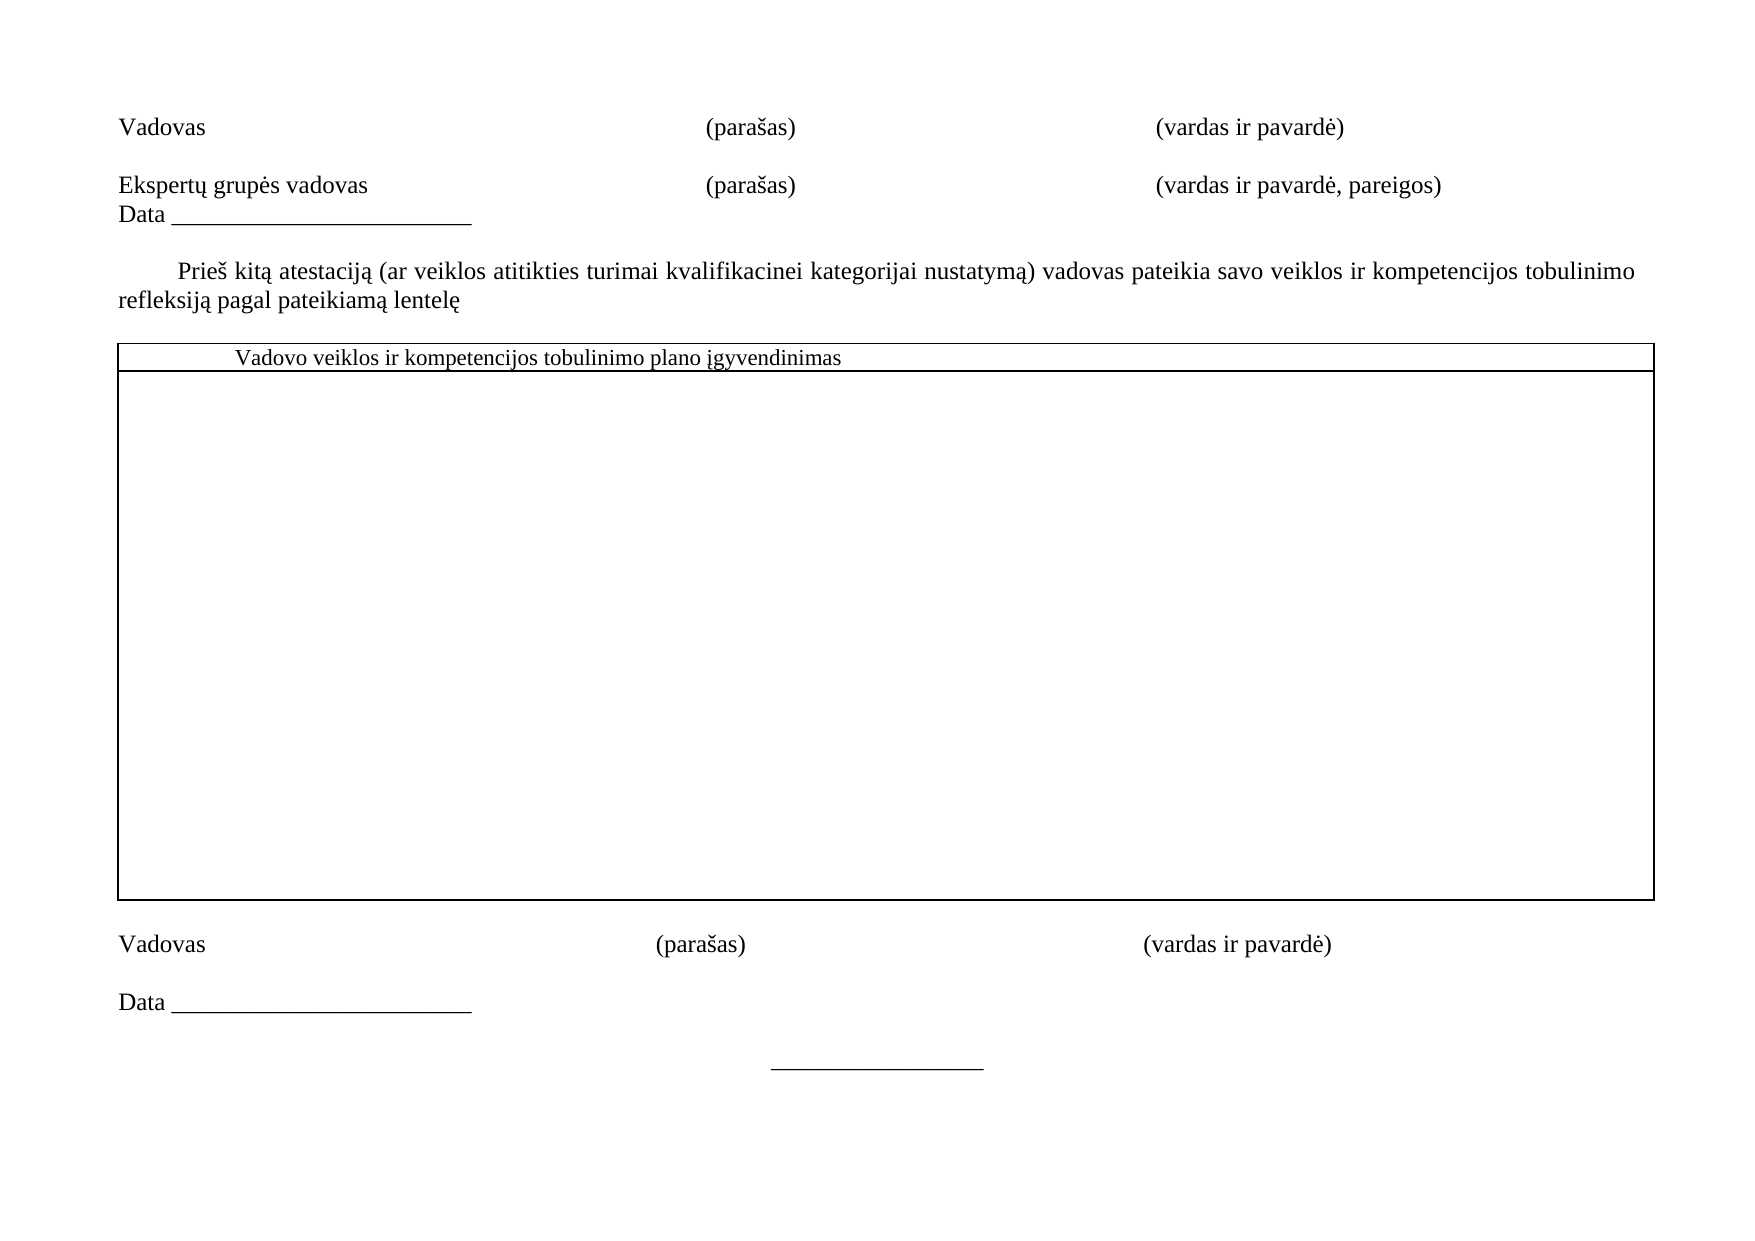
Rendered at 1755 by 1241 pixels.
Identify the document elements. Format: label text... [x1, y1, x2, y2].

text Vadovas (parašas) (vardas ir pavardė) [118, 112, 1636, 141]
table_cell [1649, 372, 1653, 899]
text Prieš kitą atestaciją (ar veiklos atitikties turimai kvalifikacinei kategorijai nustatymą) vadovas pateikia savo veiklos ir kompetencijos tobulinimo refleksiją pagal pateikiamą lentelę [118, 256, 1636, 314]
text Ekspertų grupės vadovas (parašas) (vardas ir pavardė, pareigos) [118, 170, 1636, 199]
table_header Vadovo veiklos ir kompetencijos tobulinimo plano įgyvendinimas [119, 344, 234, 370]
text Data ________________________ [118, 199, 1636, 227]
text _________________ [118, 1044, 1636, 1073]
text Vadovas (parašas) (vardas ir pavardė) [118, 929, 1636, 958]
text Data ________________________ [118, 987, 1636, 1016]
